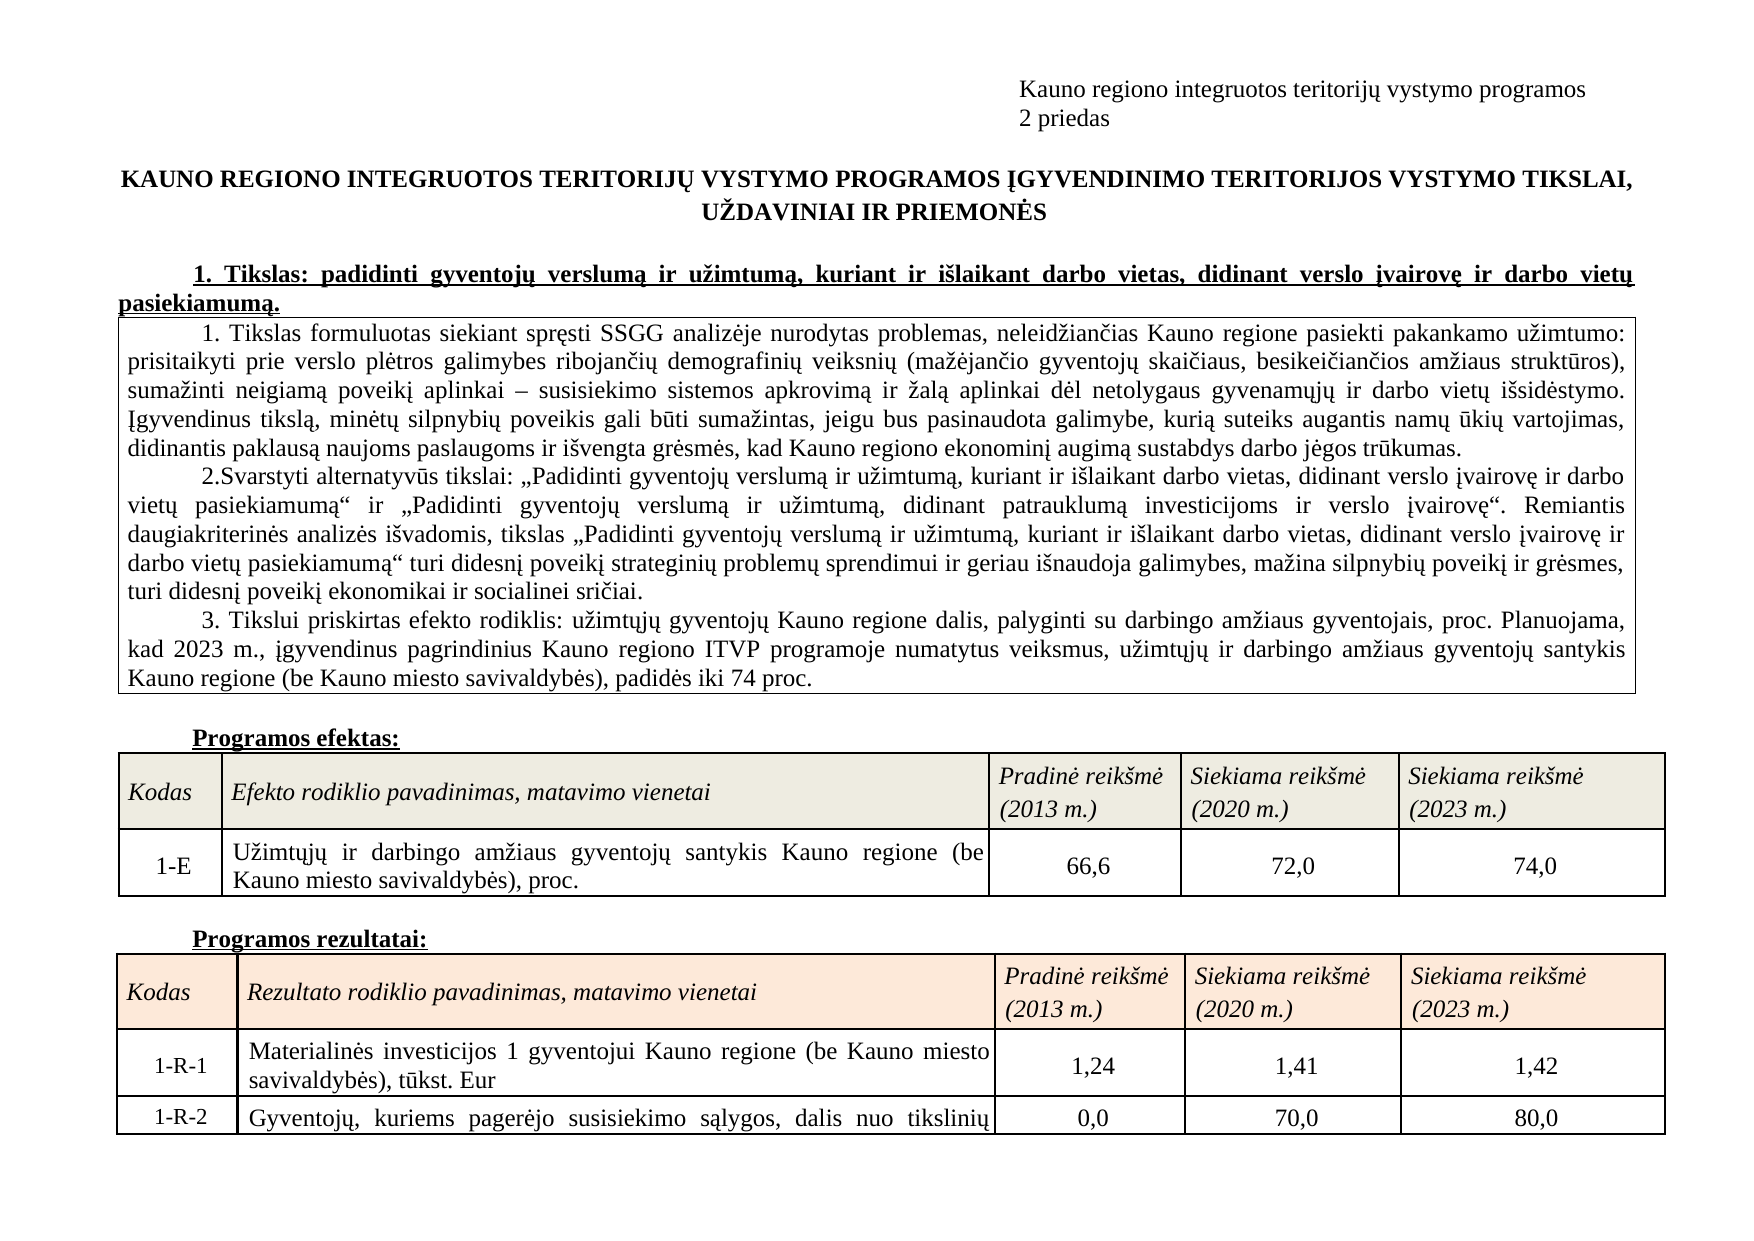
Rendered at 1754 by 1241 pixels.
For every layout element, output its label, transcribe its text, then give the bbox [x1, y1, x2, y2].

table_header Siekiama reikšmė (2023 m.) [1400, 754, 1664, 828]
text Kauno regiono integruotos teritorijų vystymo programos [1019, 74, 1636, 103]
table_header Kodas [120, 754, 221, 828]
table_header Efekto rodiklio pavadinimas, matavimo vienetai [223, 754, 988, 828]
table_cell 72,0 [1182, 830, 1398, 895]
table_header Siekiama reikšmė (2020 m.) [1182, 754, 1398, 828]
table_header Kodas [118, 955, 236, 1028]
text Programos rezultatai: [118, 924, 1636, 952]
table_cell 80,0 [1402, 1097, 1664, 1133]
table_cell 1-R-1 [118, 1030, 236, 1095]
table_cell 66,6 [990, 830, 1180, 895]
table_header Rezultato rodiklio pavadinimas, matavimo vienetai [239, 955, 994, 1028]
text 2.Svarstyti alternatyvūs tikslai: „Padidinti gyventojų verslumą ir užimtumą, kuriant ir išlaikant darbo vietas, didinant verslo įvairovę ir darbo vietų pasiekiamumą“ ir „Padidinti gyventojų verslumą ir užimtumą, didinant patrauklumą investicijoms ir verslo įvairovę“. Remiantis daugiakriterinės analizės išvadomis, tikslas „Padidinti gyventojų verslumą ir užimtumą, kuriant ir išlaikant darbo vietas, didinant verslo įvairovę ir darbo vietų pasiekiamumą“ turi didesnį poveikį strateginių problemų sprendimui ir geriau išnaudoja galimybes, mažina silpnybių poveikį ir grėsmes, turi didesnį poveikį ekonomikai ir socialinei sričiai. [119, 460, 1635, 604]
table_header Pradinė reikšmė (2013 m.) [990, 754, 1180, 828]
table_cell Gyventojų, kuriems pagerėjo susisiekimo sąlygos, dalis nuo tikslinių [239, 1097, 994, 1133]
table_cell 0,0 [996, 1097, 1184, 1133]
table_cell 1-R-2 [118, 1097, 236, 1133]
text 2 priedas [1019, 103, 1636, 131]
table_cell 1-E [120, 830, 221, 895]
text Programos efektas: [118, 723, 1636, 752]
text 1. Tikslas formuluotas siekiant spręsti SSGG analizėje nurodytas problemas, neleidžiančias Kauno regione pasiekti pakankamo užimtumo: prisitaikyti prie verslo plėtros galimybes ribojančių demografinių veiksnių (mažėjančio gyventojų skaičiaus, besikeičiančios amžiaus struktūros), sumažinti neigiamą poveikį aplinkai – susisiekimo sistemos apkrovimą ir žalą aplinkai dėl netolygaus gyvenamųjų ir darbo vietų išsidėstymo. Įgyvendinus tikslą, minėtų silpnybių poveikis gali būti sumažintas, jeigu bus pasinaudota galimybe, kurią suteiks augantis namų ūkių vartojimas, didinantis paklausą naujoms paslaugoms ir išvengta grėsmės, kad Kauno regiono ekonominį augimą sustabdys darbo jėgos trūkumas. [119, 318, 1635, 460]
table_cell 74,0 [1400, 830, 1664, 895]
table_cell Materialinės investicijos 1 gyventojui Kauno regione (be Kauno miesto savivaldybės), tūkst. Eur [239, 1030, 994, 1095]
table_cell 1,42 [1402, 1030, 1664, 1095]
table_header Siekiama reikšmė (2023 m.) [1402, 955, 1664, 1028]
table_cell 1,24 [996, 1030, 1184, 1095]
table_cell 70,0 [1186, 1097, 1400, 1133]
table_cell Užimtųjų ir darbingo amžiaus gyventojų santykis Kauno regione (be Kauno miesto savivaldybės), proc. [223, 830, 988, 895]
text KAUNO REGIONO INTEGRUOTOS TERITORIJŲ VYSTYMO PROGRAMOS ĮGYVENDINIMO TERITORIJOS VYSTYMO TIKSLAI, UŽDAVINIAI IR PRIEMONĖS [118, 164, 1635, 226]
table_header Pradinė reikšmė (2013 m.) [996, 955, 1184, 1028]
table_header Siekiama reikšmė (2020 m.) [1186, 955, 1400, 1028]
text 1. Tikslas: padidinti gyventojų verslumą ir užimtumą, kuriant ir išlaikant darbo vietas, didinant verslo įvairovę ir darbo vietų pasiekiamumą. [118, 259, 1636, 317]
table_cell 1,41 [1186, 1030, 1400, 1095]
text 3. Tikslui priskirtas efekto rodiklis: užimtųjų gyventojų Kauno regione dalis, palyginti su darbingo amžiaus gyventojais, proc. Planuojama, kad 2023 m., įgyvendinus pagrindinius Kauno regiono ITVP programoje numatytus veiksmus, užimtųjų ir darbingo amžiaus gyventojų santykis Kauno regione (be Kauno miesto savivaldybės), padidės iki 74 proc. [119, 604, 1635, 693]
